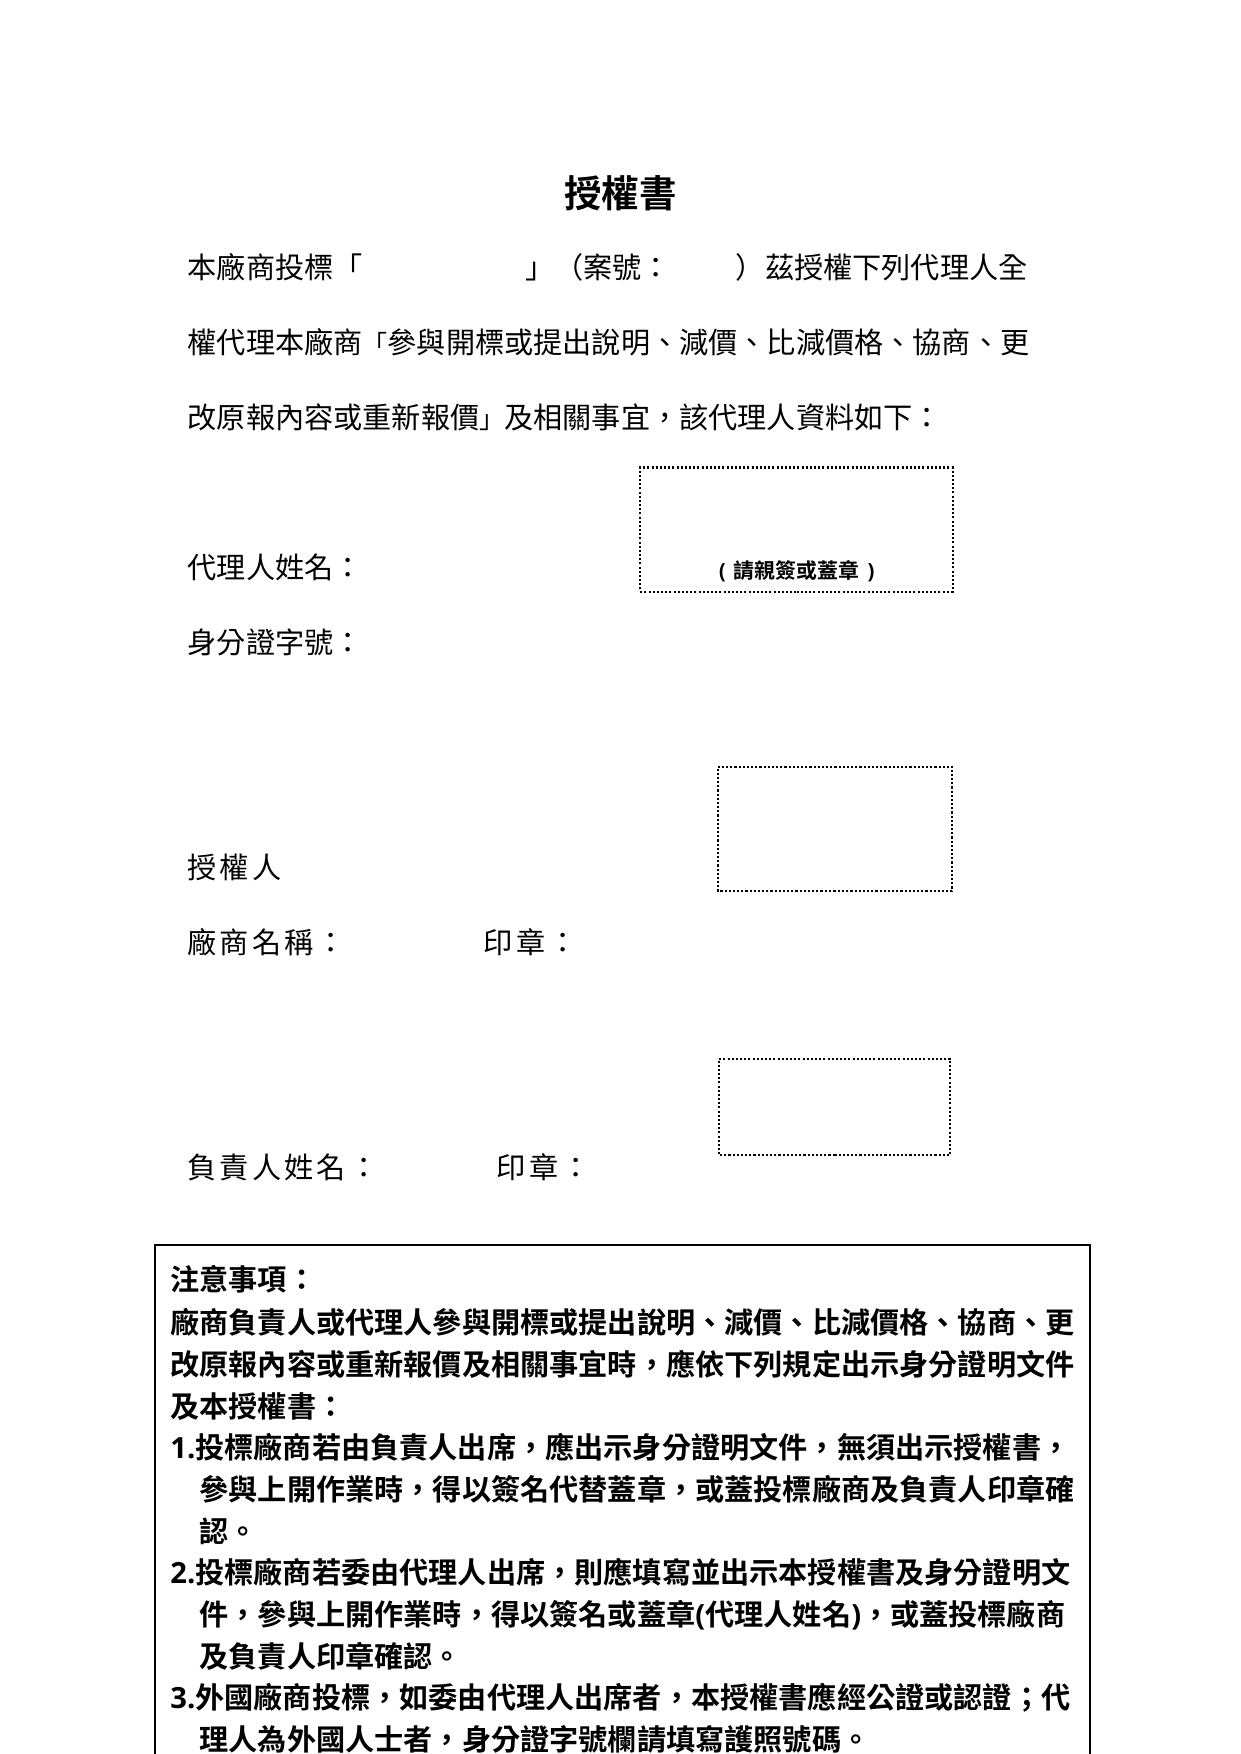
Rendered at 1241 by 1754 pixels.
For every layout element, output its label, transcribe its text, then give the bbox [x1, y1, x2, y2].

text 1.投標廠商若由負責人出席，應出示身分證明文件，無須出示授權書，參與上開作業時，得以簽名代替蓋章，或蓋投標廠商及負責人印章確認。 [170, 1425, 1075, 1550]
text 授權書 [187, 153, 1053, 228]
text 授權人 [187, 828, 1053, 903]
text 負責人姓名： 印章： [187, 1128, 1053, 1203]
text 身分證字號： [187, 603, 1053, 678]
text 本廠商投標「 」（案號： ）茲授權下列代理人全權代理本廠商「參與開標或提出說明、減價、比減價格、協商、更改原報內容或重新報價」及相關事宜，該代理人資料如下： [187, 228, 1053, 453]
text 3.外國廠商投標，如委由代理人出席者，本授權書應經公證或認證；代理人為外國人士者，身分證字號欄請填寫護照號碼。 [170, 1675, 1075, 1754]
text 代理人姓名： [187, 528, 1053, 603]
text 廠商負責人或代理人參與開標或提出說明、減價、比減價格、協商、更改原報內容或重新報價及相關事宜時，應依下列規定出示身分證明文件及本授權書： [170, 1300, 1075, 1425]
text 2.投標廠商若委由代理人出席，則應填寫並出示本授權書及身分證明文件，參與上開作業時，得以簽名或蓋章(代理人姓名)，或蓋投標廠商及負責人印章確認。 [170, 1550, 1075, 1675]
text 廠商名稱： 印章： [187, 903, 1053, 978]
text 注意事項： [170, 1252, 1075, 1300]
